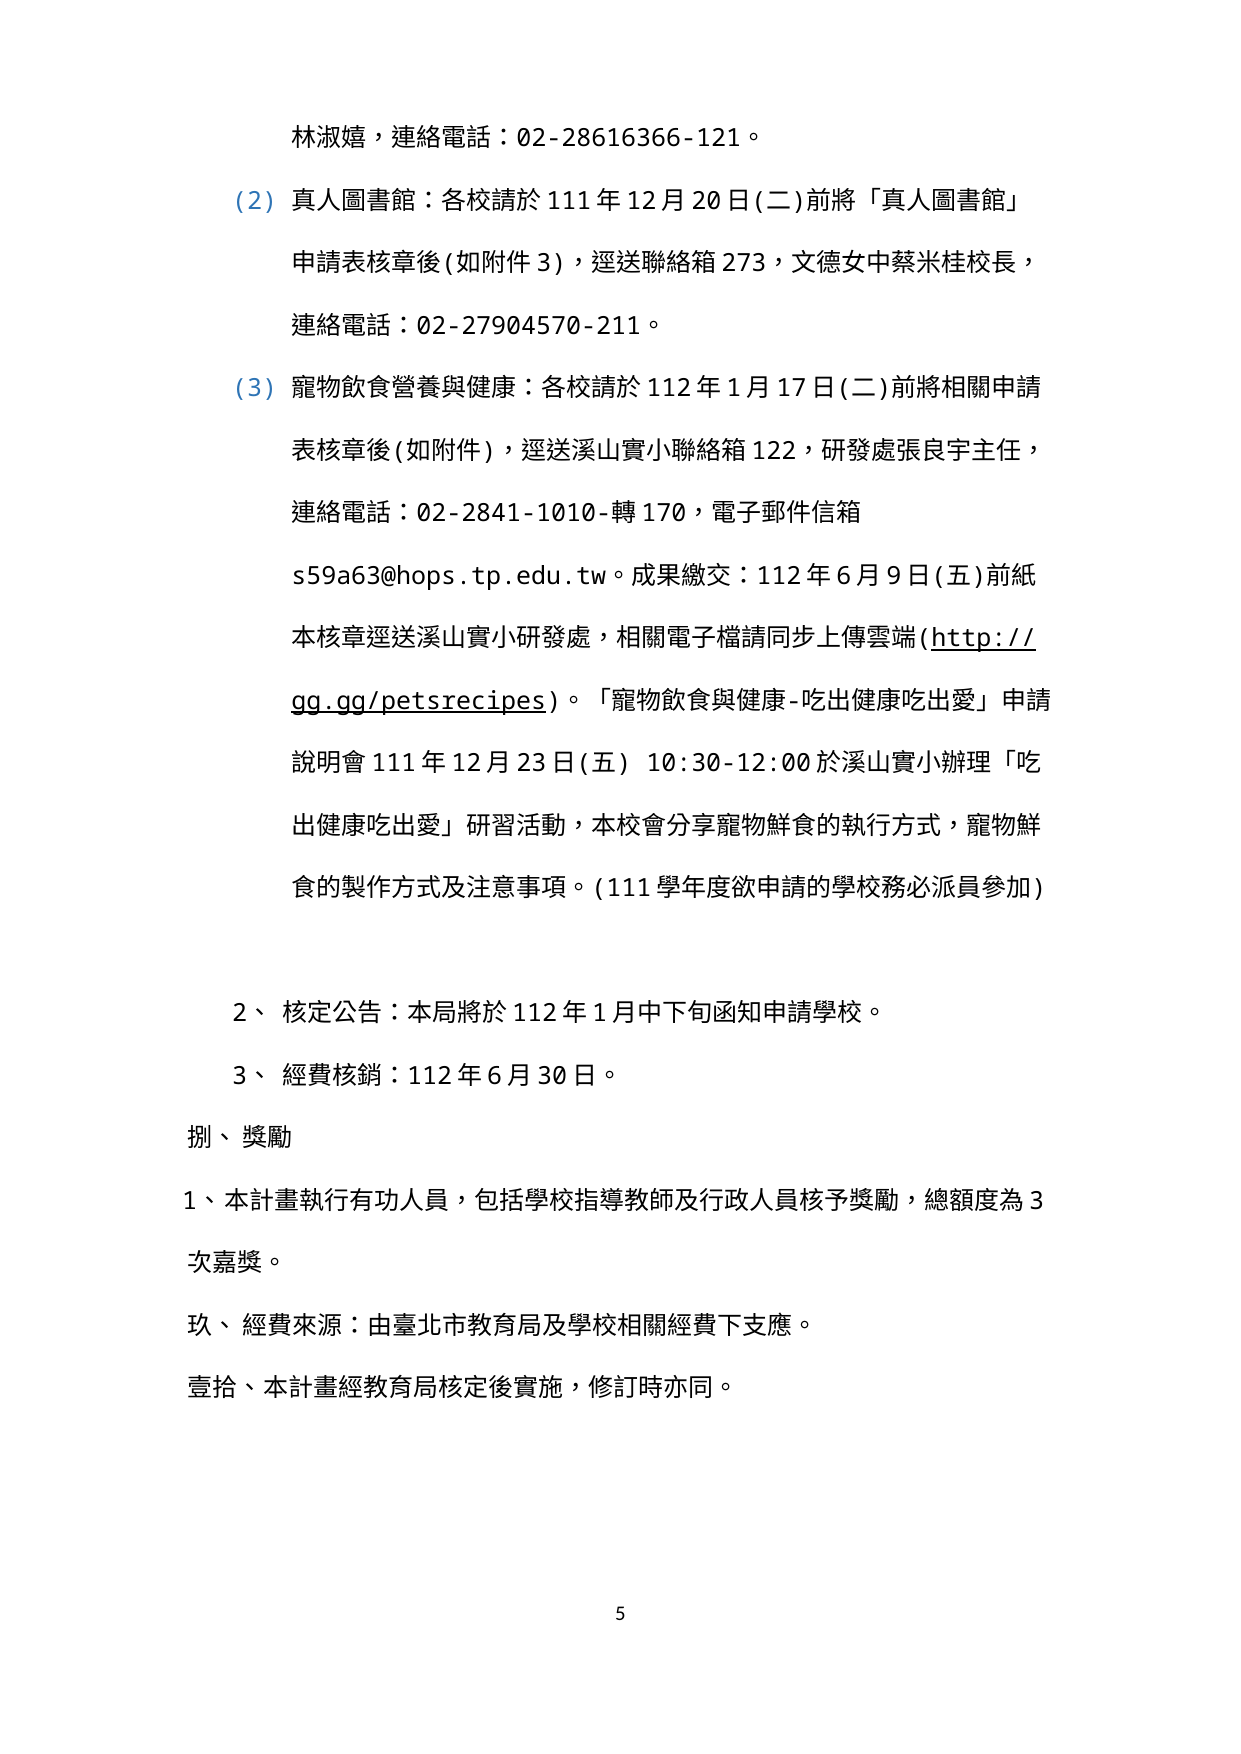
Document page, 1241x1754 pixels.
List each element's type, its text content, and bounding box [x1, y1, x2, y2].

list 本計畫經教育局核定後實施，修訂時亦同。 [187, 1344, 1053, 1407]
list 寵物飲食營養與健康：各校請於112年1月17日(二)前將相關申請表核章後(如附件)，逕送溪山實小聯絡箱122，研發處張良宇主任，連絡電話：02-2841-1010-轉170，電子郵件信箱s59a63@hops.tp.edu.tw。成果繳交：112年6月9日(五)前紙本核章逕送溪山實小研發處，相關電子檔請同步上傳雲端(http://gg.gg/petsrecipes)。「寵物飲食與健康-吃出健康吃出愛」申請說明會111年12月23日(五) 10:30-12:00於溪山實小辦理「吃出健康吃出愛」研習活動，本校會分享寵物鮮食的執行方式，寵物鮮食的製作方式及注意事項。(111學年度欲申請的學校務必派員參加) [232, 344, 1053, 907]
list 經費來源：由臺北市教育局及學校相關經費下支應。 [187, 1282, 1053, 1344]
list 林淑嬉，連絡電話：02-28616366-121。 [232, 94, 1053, 157]
list 核定公告：本局將於112年1月中下旬函知申請學校。 [232, 969, 1053, 1032]
list 獎勵 [187, 1094, 1053, 1157]
list 本計畫執行有功人員，包括學校指導教師及行政人員核予獎勵，總額度為3次嘉獎。 [182, 1157, 1053, 1282]
list 真人圖書館：各校請於111年12月20日(二)前將「真人圖書館」申請表核章後(如附件3)，逕送聯絡箱273，文德女中蔡米桂校長，連絡電話：02-27904570-211。 [232, 157, 1053, 344]
list 經費核銷：112年6月30日。 [232, 1032, 1053, 1094]
